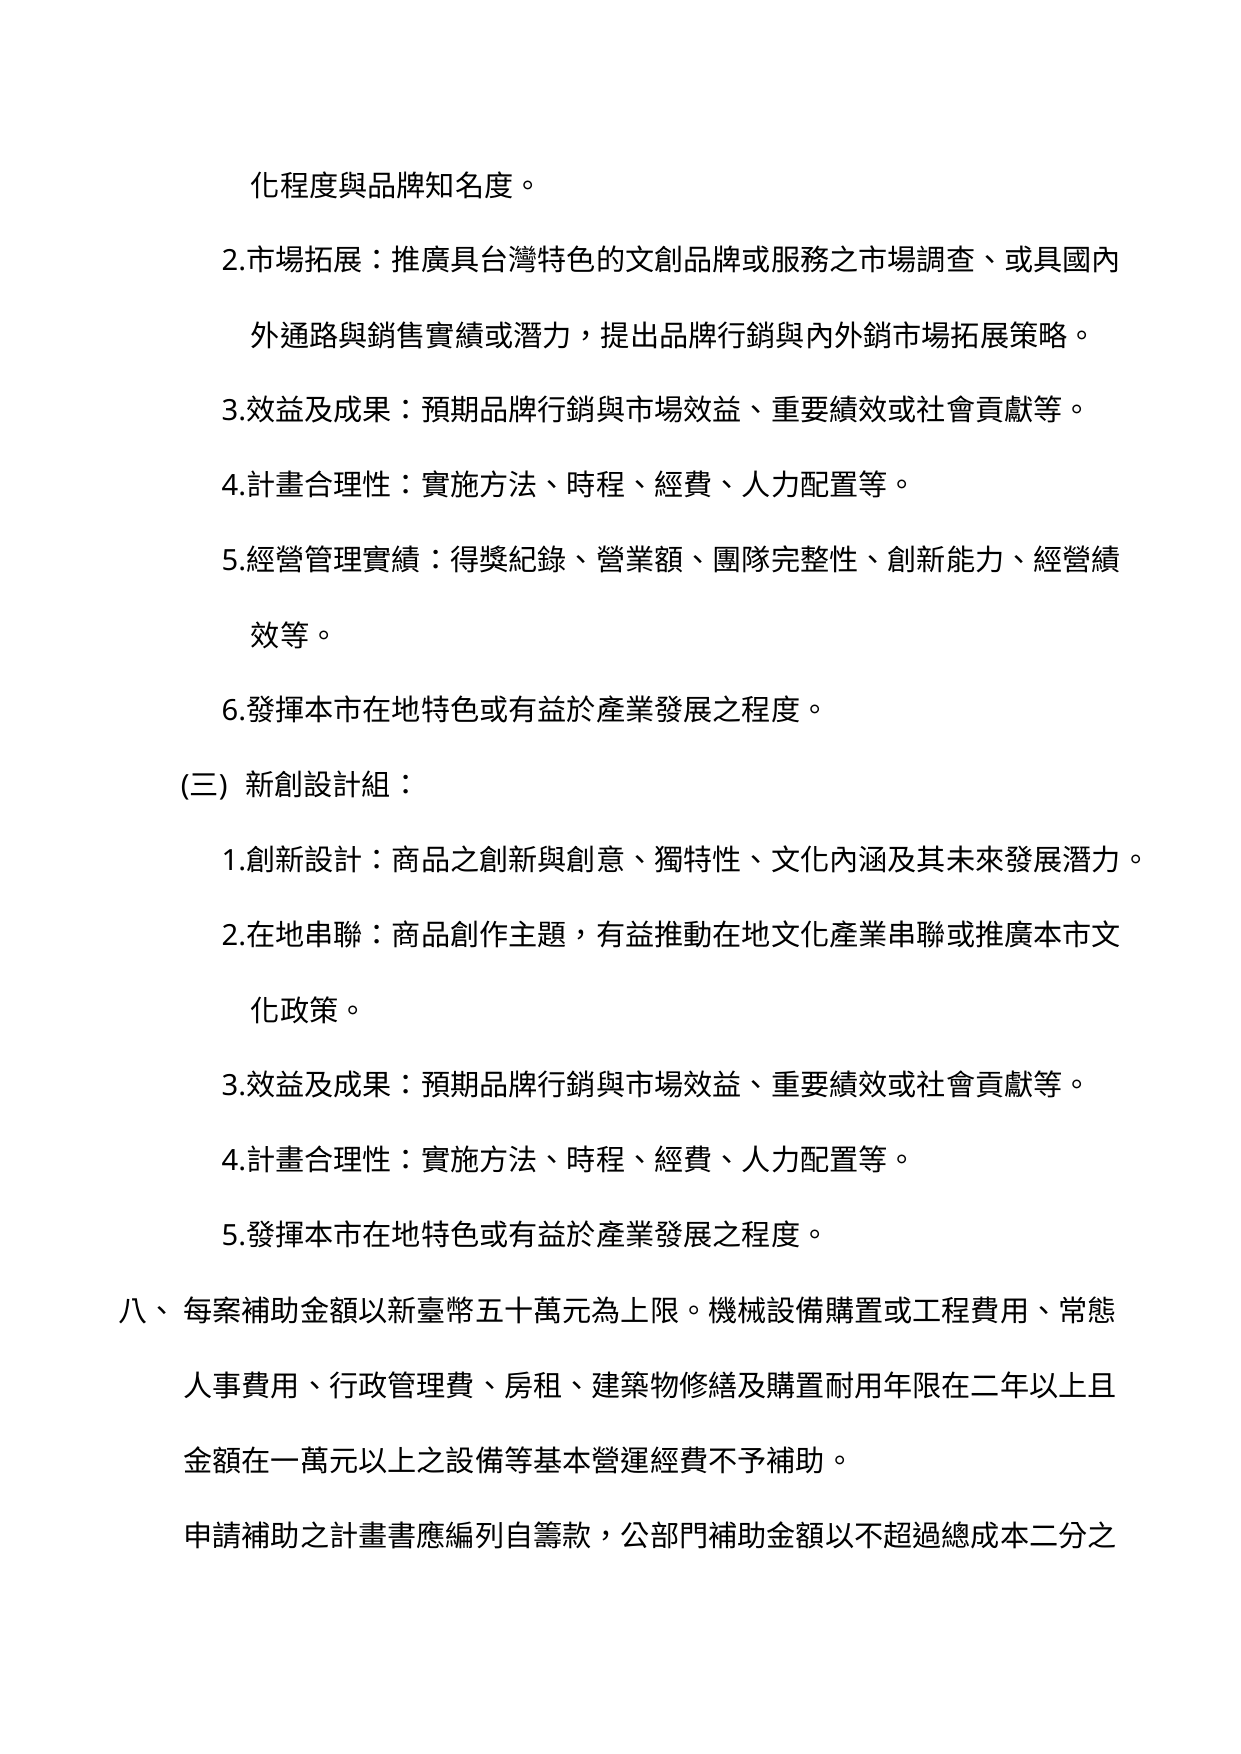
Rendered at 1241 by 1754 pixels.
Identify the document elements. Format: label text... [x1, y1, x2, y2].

list 6.發揮本市在地特色或有益於產業發展之程度。 [221, 671, 1122, 746]
list 3.效益及成果：預期品牌行銷與市場效益、重要績效或社會貢獻等。 [221, 371, 1122, 446]
list 2.在地串聯：商品創作主題，有益推動在地文化產業串聯或推廣本市文化政策。 [221, 896, 1122, 1046]
list 5.經營管理實績：得獎紀錄、營業額、團隊完整性、創新能力、經營績效等。 [221, 521, 1122, 671]
list 5.發揮本市在地特色或有益於產業發展之程度。 [221, 1196, 1122, 1271]
list 4.計畫合理性：實施方法、時程、經費、人力配置等。 [221, 1121, 1122, 1196]
list 每案補助金額以新臺幣五十萬元為上限。機械設備購置或工程費用、常態人事費用、行政管理費、房租、建築物修繕及購置耐用年限在二年以上且金額在一萬元以上之設備等基本營運經費不予補助。 申請補助之計畫書應編列自籌款，公部門補助金額以不超過總成本二分之 [118, 1271, 1122, 1571]
list 2.市場拓展：推廣具台灣特色的文創品牌或服務之市場調查、或具國內外通路與銷售實績或潛力，提出品牌行銷與內外銷市場拓展策略。 [221, 221, 1122, 371]
list 1.創新設計：商品之創新與創意、獨特性、文化內涵及其未來發展潛力。 [221, 821, 1122, 896]
list 化程度與品牌知名度。 [221, 146, 1122, 221]
list 新創設計組： [181, 746, 1122, 821]
list 3.效益及成果：預期品牌行銷與市場效益、重要績效或社會貢獻等。 [221, 1046, 1122, 1121]
list 4.計畫合理性：實施方法、時程、經費、人力配置等。 [221, 446, 1122, 521]
